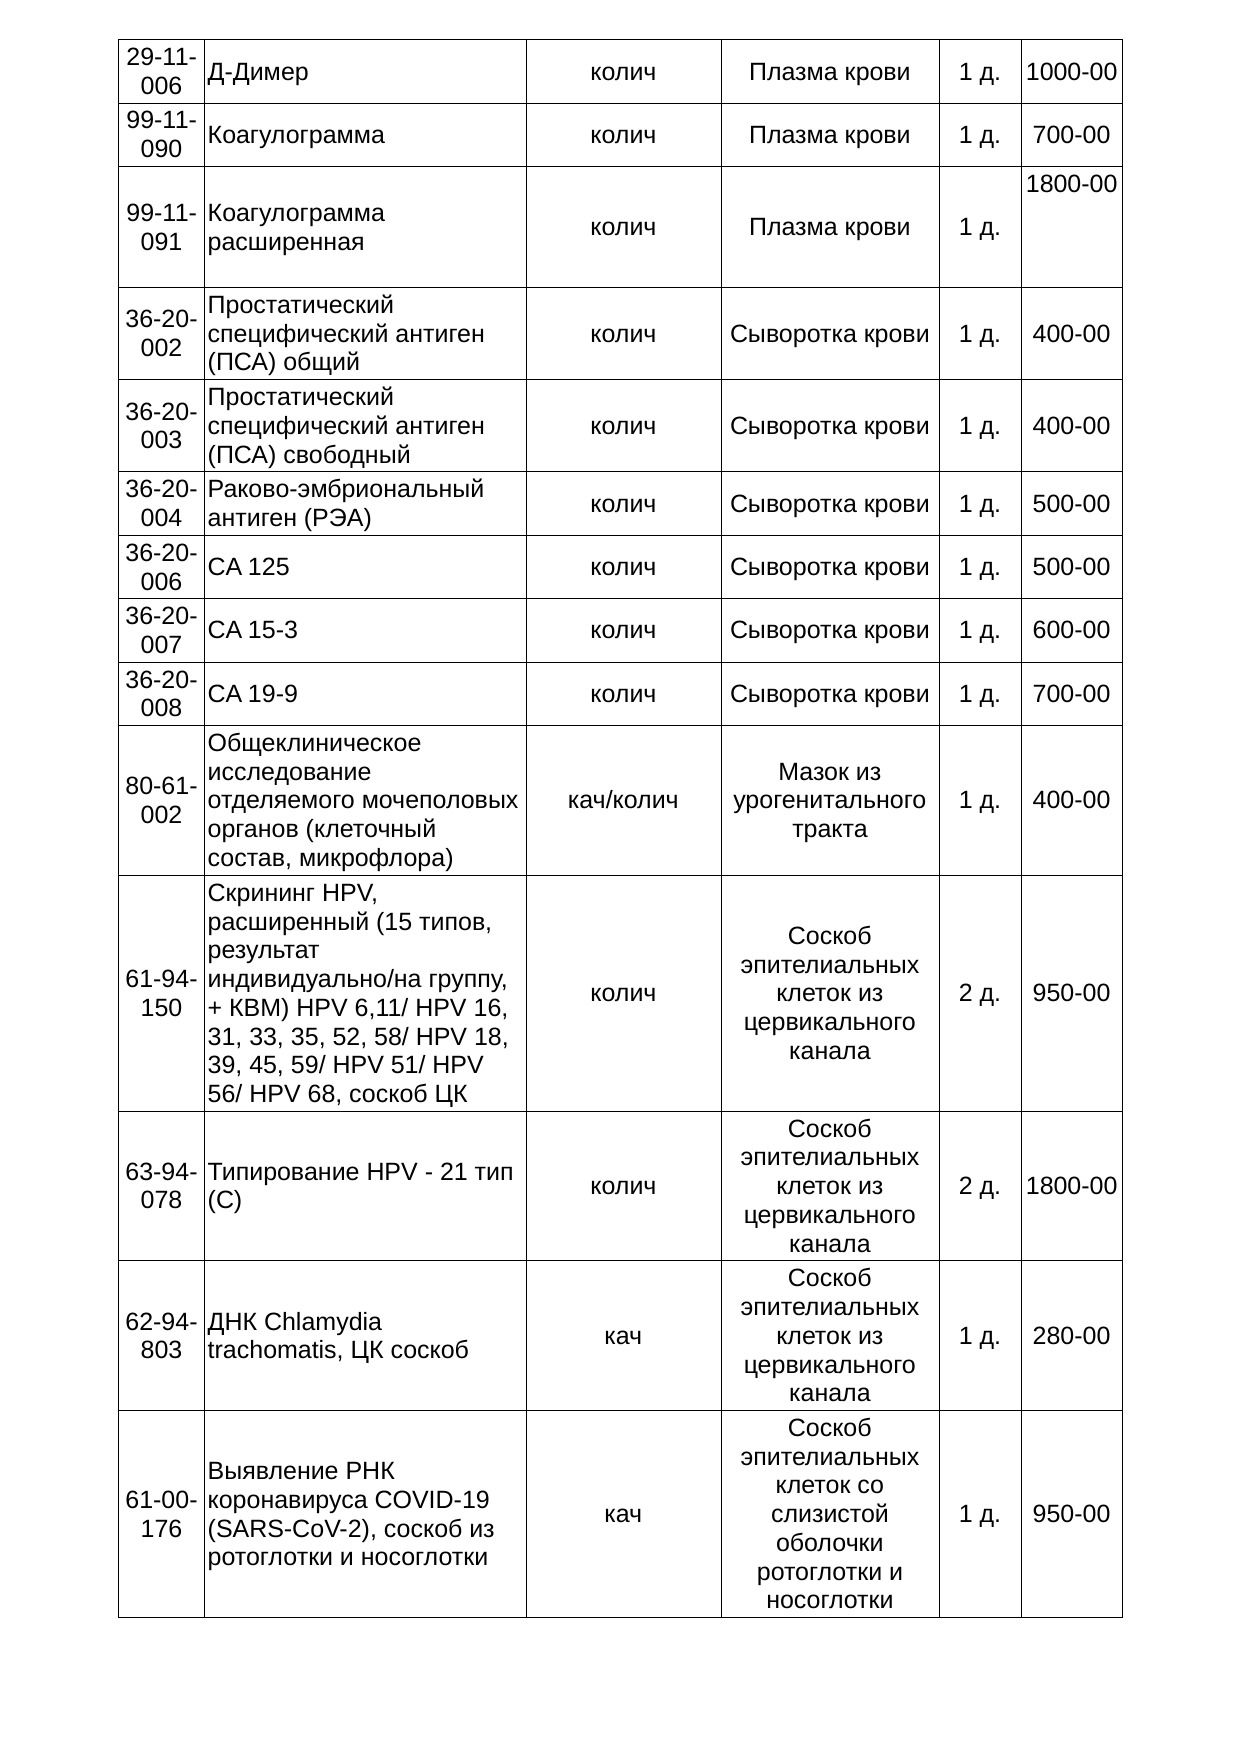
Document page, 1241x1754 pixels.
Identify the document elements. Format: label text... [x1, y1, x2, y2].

table_cell кач [527, 1411, 721, 1617]
table_cell колич [527, 288, 721, 379]
table_cell колич [527, 663, 721, 725]
table_cell CA 15-3 [205, 599, 526, 662]
table_cell Сыворотка крови [722, 536, 939, 598]
table_cell ДНК Chlamydia trachomatis, ЦК соскоб [205, 1261, 526, 1410]
table_cell 2 д. [940, 876, 1021, 1111]
table_cell 280-00 [1022, 1261, 1122, 1410]
table_cell 1 д. [940, 167, 1021, 287]
table_cell кач/колич [527, 726, 721, 875]
table_cell Соскоб эпителиальных клеток из цервикального канала [722, 876, 939, 1111]
table_cell 700-00 [1022, 104, 1122, 166]
table_cell Общеклиническое исследование отделяемого мочеполовых органов (клеточный состав, микрофлора) [205, 726, 526, 875]
table_cell 80-61-002 [119, 726, 204, 875]
table_cell 600-00 [1022, 599, 1122, 662]
table_cell Сыворотка крови [722, 599, 939, 662]
table_cell колич [527, 40, 721, 102]
table_cell 1 д. [940, 599, 1021, 662]
table_cell CA 125 [205, 536, 526, 598]
table_cell 99-11-091 [119, 167, 204, 287]
table_cell 500-00 [1022, 536, 1122, 598]
table_cell 99-11-090 [119, 104, 204, 166]
table_cell 400-00 [1022, 726, 1122, 875]
table_cell 400-00 [1022, 380, 1122, 471]
table_cell кач [527, 1261, 721, 1410]
table_cell 2 д. [940, 1112, 1021, 1260]
table_cell Соскоб эпителиальных клеток из цервикального канала [722, 1261, 939, 1410]
table_cell Сыворотка крови [722, 380, 939, 471]
table_cell 1 д. [940, 1411, 1021, 1617]
table_cell Плазма крови [722, 104, 939, 166]
table_cell 36-20-004 [119, 472, 204, 535]
table_cell 1 д. [940, 472, 1021, 535]
table_cell колич [527, 380, 721, 471]
table_cell Мазок из урогенитального тракта [722, 726, 939, 875]
table_cell Соскоб эпителиальных клеток из цервикального канала [722, 1112, 939, 1260]
table_cell 1 д. [940, 380, 1021, 471]
table_cell 1 д. [940, 726, 1021, 875]
table_cell 36-20-007 [119, 599, 204, 662]
table_cell колич [527, 167, 721, 287]
table_cell Соскоб эпителиальных клеток со слизистой оболочки ротоглотки и носоглотки [722, 1411, 939, 1617]
table_cell Простатический специфический антиген (ПСА) общий [205, 288, 526, 379]
table_cell Простатический специфический антиген (ПСА) свободный [205, 380, 526, 471]
table_cell 1800-00 [1022, 167, 1122, 287]
table_cell Раково-эмбриональный антиген (РЭА) [205, 472, 526, 535]
table_cell колич [527, 599, 721, 662]
table_cell 400-00 [1022, 288, 1122, 379]
table_cell 1 д. [940, 40, 1021, 102]
table_cell 1 д. [940, 104, 1021, 166]
table_cell 61-94-150 [119, 876, 204, 1111]
table_cell колич [527, 536, 721, 598]
table_cell Плазма крови [722, 167, 939, 287]
table_cell Выявление РНК коронавируса COVID-19 (SARS-CoV-2), соскоб из ротоглотки и носоглотки [205, 1411, 526, 1617]
table_cell 1000-00 [1022, 40, 1122, 102]
table_cell Типирование HPV - 21 тип (C) [205, 1112, 526, 1260]
table_cell 1 д. [940, 536, 1021, 598]
table_cell Сыворотка крови [722, 472, 939, 535]
table_cell 500-00 [1022, 472, 1122, 535]
table_cell 36-20-002 [119, 288, 204, 379]
table_cell 1800-00 [1022, 1112, 1122, 1260]
table_cell колич [527, 1112, 721, 1260]
table_cell колич [527, 104, 721, 166]
table_cell 950-00 [1022, 876, 1122, 1111]
table_cell колич [527, 876, 721, 1111]
table_cell 36-20-008 [119, 663, 204, 725]
table_cell 62-94-803 [119, 1261, 204, 1410]
table_cell CA 19-9 [205, 663, 526, 725]
table_cell колич [527, 472, 721, 535]
table_cell 63-94-078 [119, 1112, 204, 1260]
table_cell 36-20-003 [119, 380, 204, 471]
table_cell 36-20-006 [119, 536, 204, 598]
table_cell Сыворотка крови [722, 663, 939, 725]
table_cell 29-11-006 [119, 40, 204, 102]
table_cell Коагулограмма расширенная [205, 167, 526, 287]
table_cell 950-00 [1022, 1411, 1122, 1617]
table_cell Д-Димер [205, 40, 526, 102]
table_cell 700-00 [1022, 663, 1122, 725]
table_cell Плазма крови [722, 40, 939, 102]
table_cell Коагулограмма [205, 104, 526, 166]
table_cell 1 д. [940, 288, 1021, 379]
table_cell Сыворотка крови [722, 288, 939, 379]
table_cell 61-00-176 [119, 1411, 204, 1617]
table_cell 1 д. [940, 663, 1021, 725]
table_cell Скрининг HPV, расширенный (15 типов, результат индивидуально/на группу, + КВМ) HPV 6,11/ HPV 16, 31, 33, 35, 52, 58/ HPV 18, 39, 45, 59/ HPV 51/ HPV 56/ HPV 68, соскоб ЦК [205, 876, 526, 1111]
table_cell 1 д. [940, 1261, 1021, 1410]
